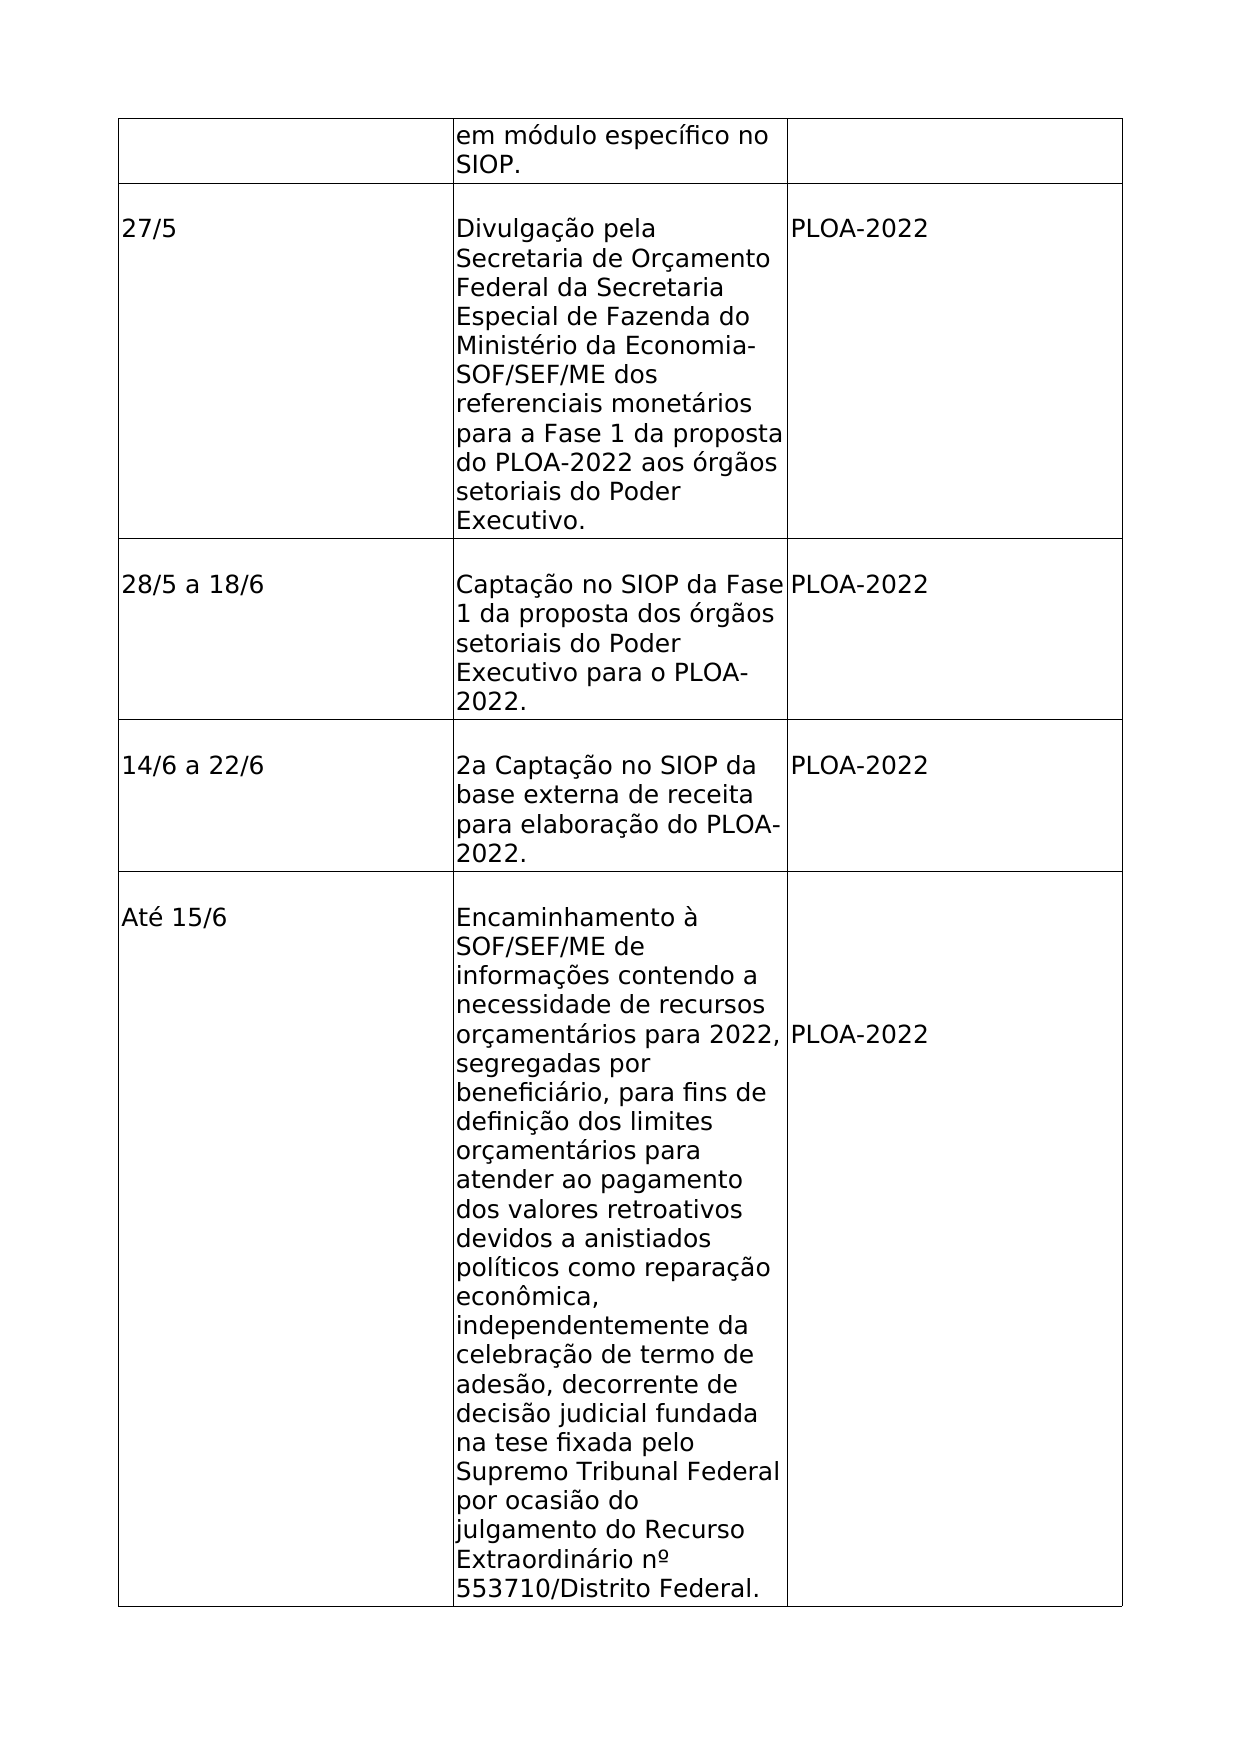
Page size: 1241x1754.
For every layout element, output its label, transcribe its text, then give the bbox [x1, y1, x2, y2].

table_cell 28/5 a 18/6 [119, 539, 453, 719]
table_cell PLOA-2022 [788, 872, 1122, 1606]
table_cell PLOA-2022 [788, 539, 1122, 719]
table_cell Divulgação pela Secretaria de Orçamento Federal da Secretaria Especial de Fazenda do Ministério da Economia-SOF/SEF/ME dos referenciais monetários para a Fase 1 da proposta do PLOA-2022 aos órgãos setoriais do Poder Executivo. [454, 184, 787, 538]
table_cell Captação no SIOP da Fase 1 da proposta dos órgãos setoriais do Poder Executivo para o PLOA-2022. [454, 539, 787, 719]
table_cell 14/6 a 22/6 [119, 720, 453, 871]
table_cell Encaminhamento à SOF/SEF/ME de informações contendo a necessidade de recursos orçamentários para 2022, segregadas por beneficiário, para fins de definição dos limites orçamentários para atender ao pagamento dos valores retroativos devidos a anistiados políticos como reparação econômica, independentemente da celebração de termo de adesão, decorrente de decisão judicial fundada na tese fixada pelo Supremo Tribunal Federal por ocasião do julgamento do Recurso Extraordinário nº 553710/Distrito Federal. [454, 872, 787, 1606]
table_cell 27/5 [119, 184, 453, 538]
table_cell PLOA-2022 [788, 184, 1122, 538]
table_cell [788, 119, 1122, 182]
table_cell [119, 119, 453, 182]
table_cell em módulo específico no SIOP. [454, 119, 787, 182]
table_cell Até 15/6 [119, 872, 453, 1606]
table_cell 2a Captação no SIOP da base externa de receita para elaboração do PLOA-2022. [454, 720, 787, 871]
table_cell PLOA-2022 [788, 720, 1122, 871]
